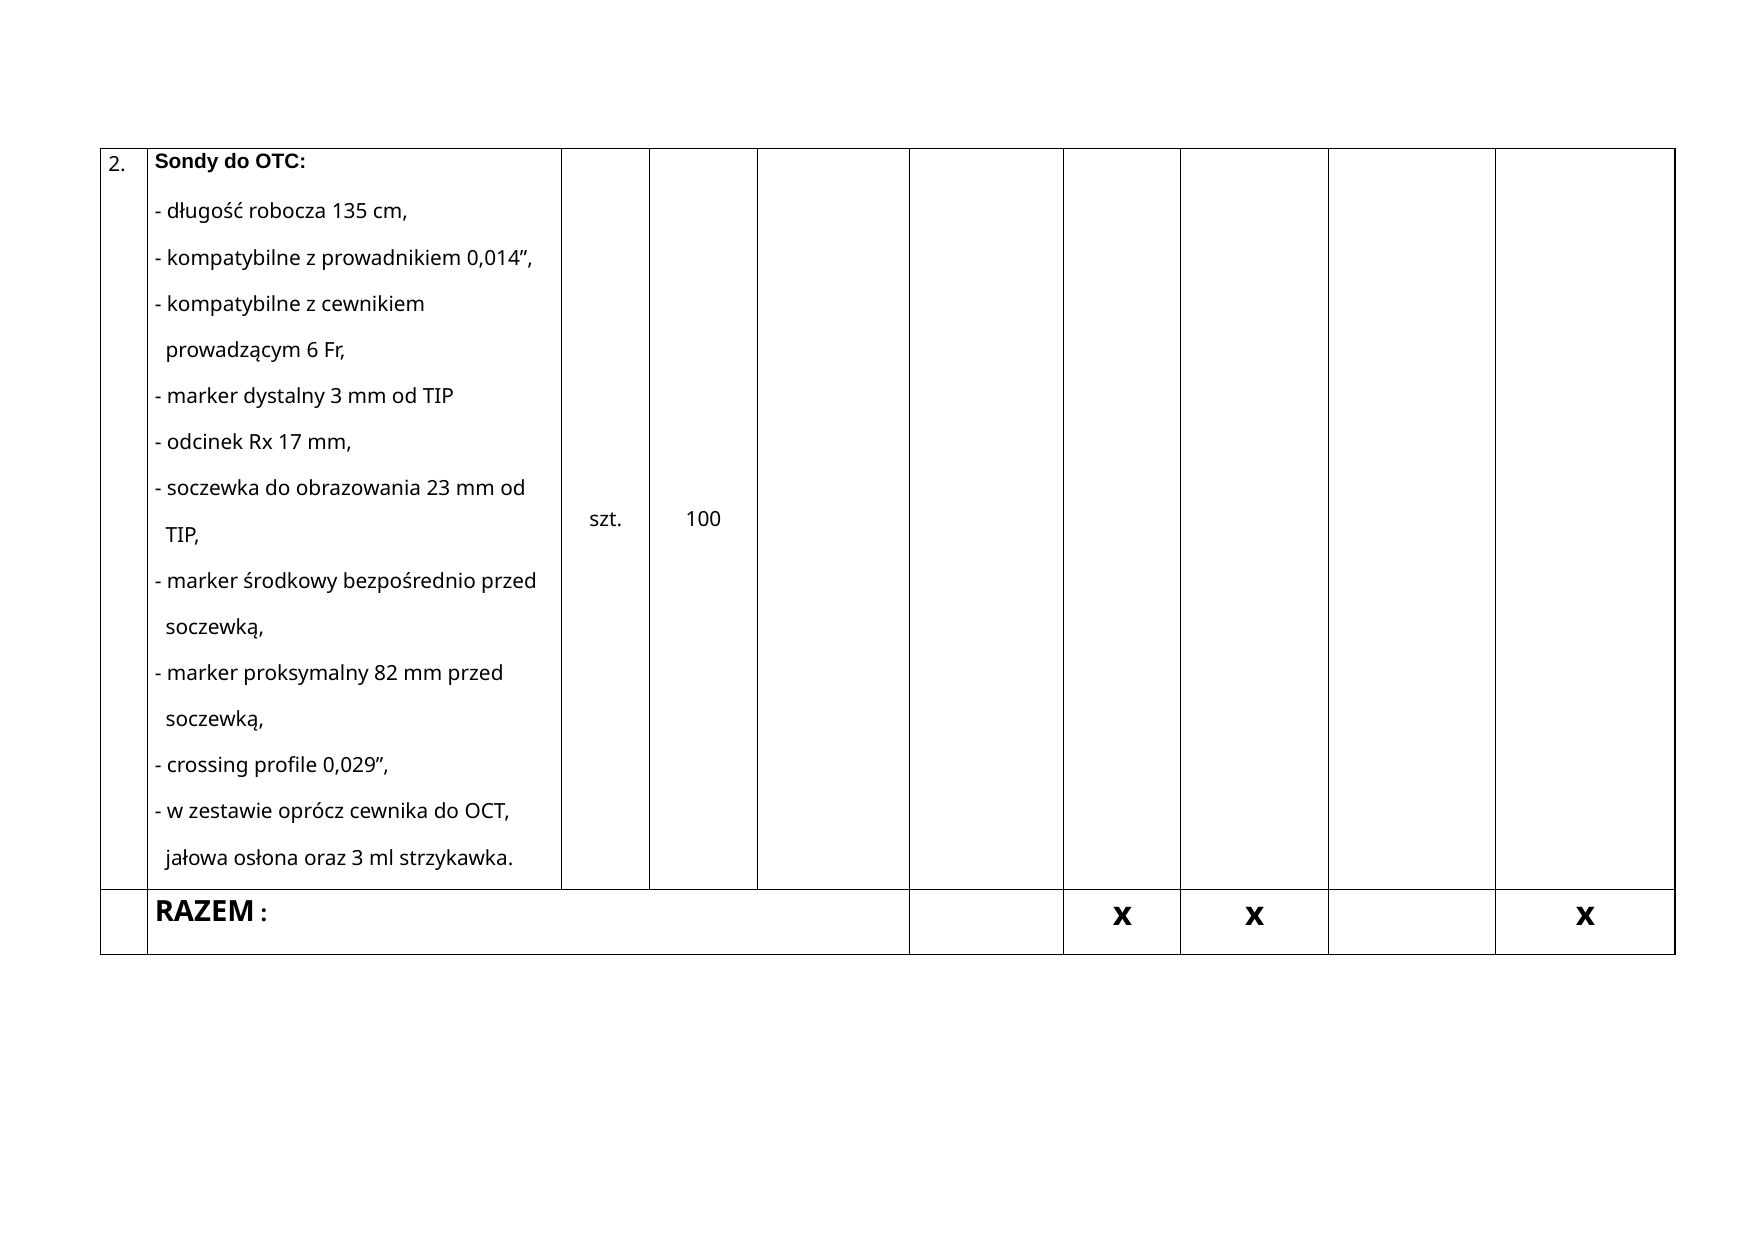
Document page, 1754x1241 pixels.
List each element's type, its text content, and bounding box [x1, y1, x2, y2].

table_cell [1329, 890, 1495, 954]
table_cell x [1496, 890, 1674, 954]
table_cell 2. [101, 149, 147, 889]
table_cell [1181, 149, 1328, 889]
table_cell RAZEM : [148, 890, 909, 954]
table_cell [101, 890, 147, 954]
table_cell [910, 149, 1063, 889]
table_cell szt. [562, 149, 649, 889]
table_cell [910, 890, 1063, 954]
table_cell 100 [650, 149, 757, 889]
table_cell x [1064, 890, 1180, 954]
table_cell Sondy do OTC: - długość robocza 135 cm, - kompatybilne z prowadnikiem 0,014”, - kompatybilne z cewnikiem prowadzącym 6 Fr, - marker dystalny 3 mm od TIP - odcinek Rx 17 mm, - soczewka do obrazowania 23 mm od TIP, - marker środkowy bezpośrednio przed soczewką, - marker proksymalny 82 mm przed soczewką, - crossing profile 0,029”, - w zestawie oprócz cewnika do OCT, jałowa osłona oraz 3 ml strzykawka. [148, 149, 561, 889]
table_cell [1329, 149, 1495, 889]
table_cell x [1181, 890, 1328, 954]
table_cell [1496, 149, 1674, 889]
table_cell [1064, 149, 1180, 889]
table_cell [758, 149, 909, 889]
